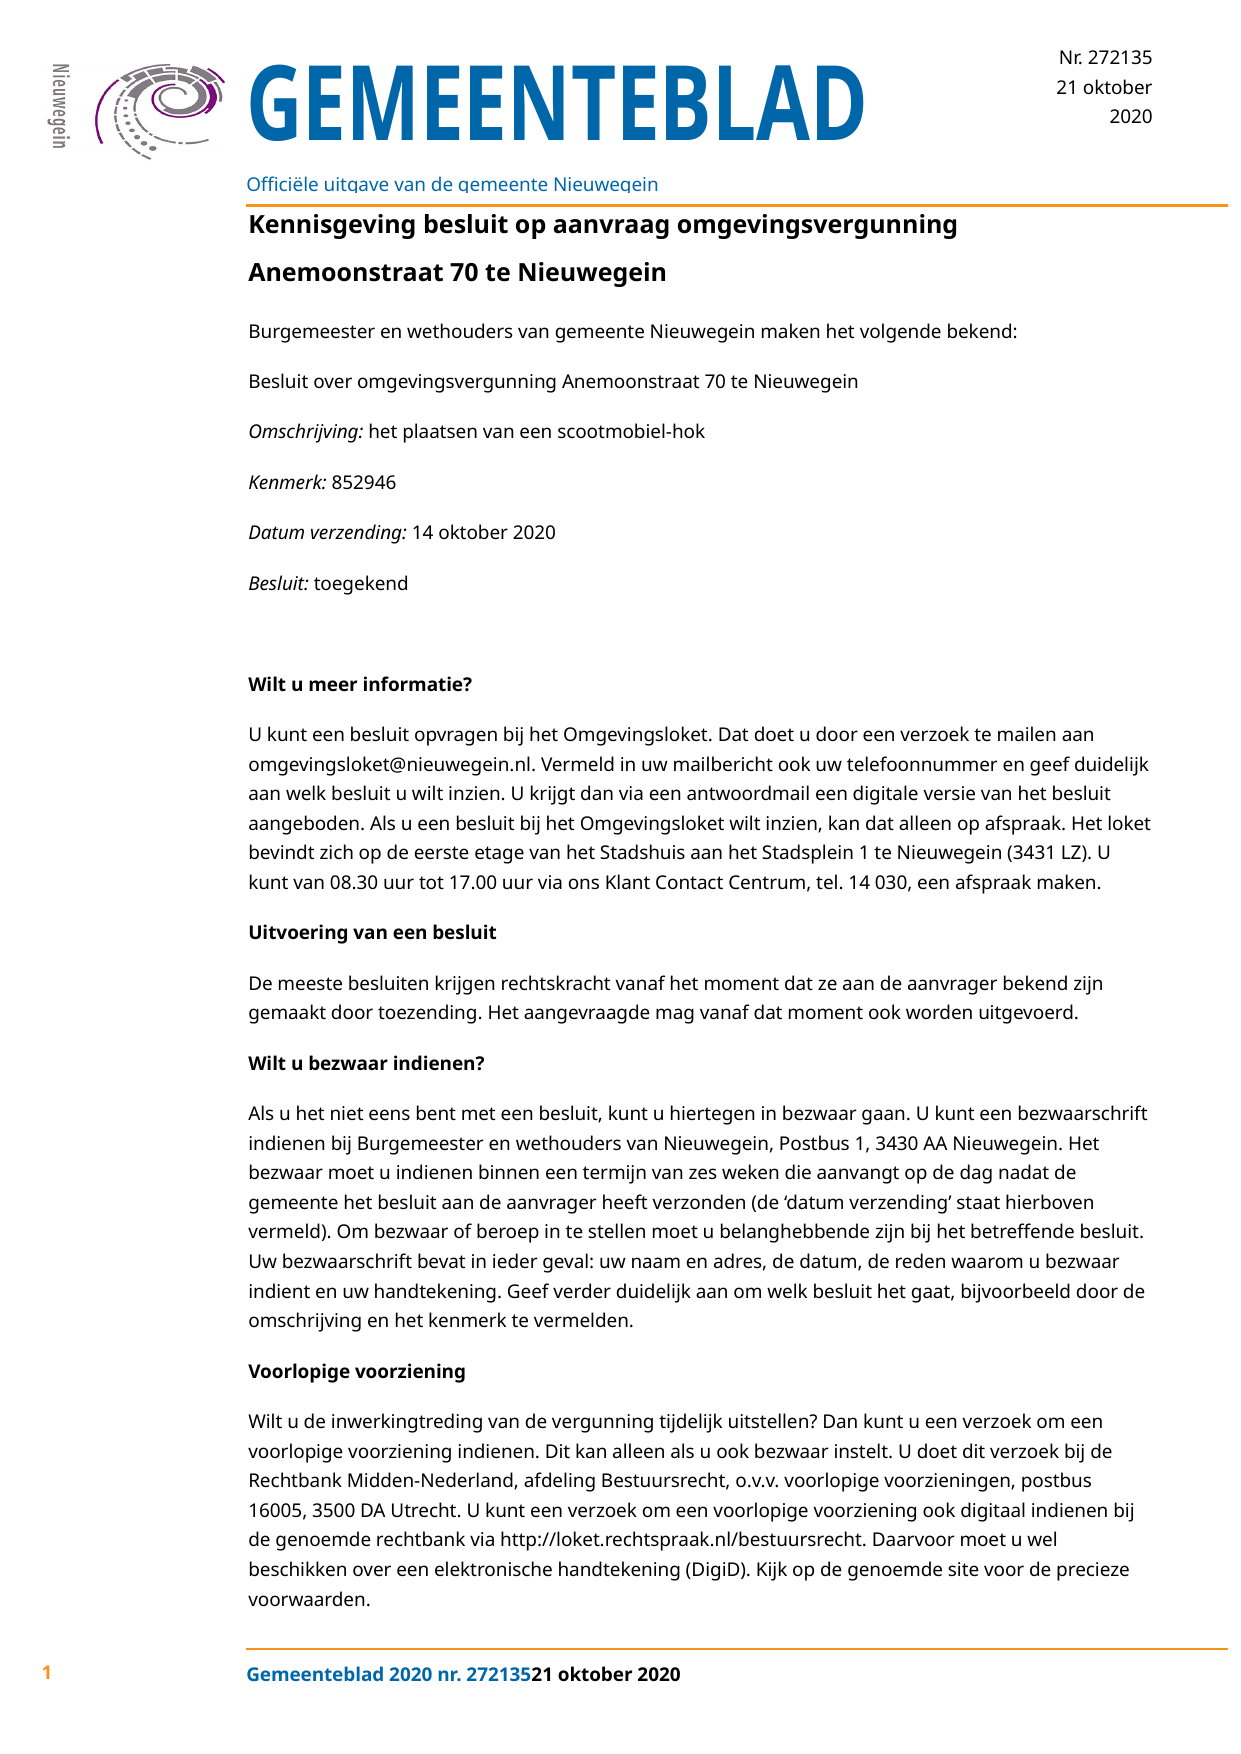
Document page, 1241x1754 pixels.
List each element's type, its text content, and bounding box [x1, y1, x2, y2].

text Als u het niet eens bent met een besluit, kunt u hiertegen in bezwaar gaan. U kunt een bezwaarschrift indienen bij Burgemeester en wethouders van Nieuwegein, Postbus 1, 3430 AA Nieuwegein. Het bezwaar moet u indienen binnen een termijn van zes weken die aanvangt op de dag nadat de gemeente het besluit aan de aanvrager heeft verzonden (de ‘datum verzending’ staat hierboven vermeld). Om bezwaar of beroep in te stellen moet u belanghebbende zijn bij het betreffende besluit. Uw bezwaarschrift bevat in ieder geval: uw naam en adres, de datum, de reden waarom u bezwaar indient en uw handtekening. Geef verder duidelijk aan om welk besluit het gaat, bijvoorbeeld door de omschrijving en het kenmerk te vermelden. [248, 1100, 1152, 1333]
text Uitvoering van een besluit [248, 919, 1152, 945]
text Wilt u bezwaar indienen? [248, 1050, 1152, 1076]
text Datum verzending: 14 oktober 2020 [248, 519, 1152, 545]
text De meeste besluiten krijgen rechtskracht vanaf het moment dat ze aan de aanvrager bekend zijn gemaakt door toezending. Het aangevraagde mag vanaf dat moment ook worden uitgevoerd. [248, 970, 1152, 1025]
text Wilt u de inwerkingtreding van de vergunning tijdelijk uitstellen? Dan kunt u een verzoek om een voorlopige voorziening indienen. Dit kan alleen als u ook bezwaar instelt. U doet dit verzoek bij de Rechtbank Midden-Nederland, afdeling Bestuursrecht, o.v.v. voorlopige voorzieningen, postbus 16005, 3500 DA Utrecht. U kunt een verzoek om een voorlopige voorziening ook digitaal indienen bij de genoemde rechtbank via http://loket.rechtspraak.nl/bestuursrecht. Daarvoor moet u wel beschikken over een elektronische handtekening (DigiD). Kijk op de genoemde site voor de precieze voorwaarden. [248, 1408, 1152, 1612]
picture [41, 47, 231, 172]
text Wilt u meer informatie? [248, 671, 1152, 697]
text Voorlopige voorziening [248, 1358, 1152, 1384]
text Besluit over omgevingsvergunning Anemoonstraat 70 te Nieuwegein [248, 368, 1152, 394]
text U kunt een besluit opvragen bij het Omgevingsloket. Dat doet u door een verzoek te mailen aan omgevingsloket@nieuwegein.nl. Vermeld in uw mailbericht ook uw telefoonnummer en geef duidelijk aan welk besluit u wilt inzien. U krijgt dan via een antwoordmail een digitale versie van het besluit aangeboden. Als u een besluit bij het Omgevingsloket wilt inzien, kan dat alleen op afspraak. Het loket bevindt zich op de eerste etage van het Stadshuis aan het Stadsplein 1 te Nieuwegein (3431 LZ). U kunt van 08.30 uur tot 17.00 uur via ons Klant Contact Centrum, tel. 14 030, een afspraak maken. [248, 721, 1152, 895]
text Kennisgeving besluit op aanvraag omgevingsvergunning Anemoonstraat 70 te Nieuwegein [248, 207, 1152, 288]
text Besluit: toegekend [248, 570, 1152, 596]
text Kenmerk: 852946 [248, 469, 1152, 495]
text Omschrijving: het plaatsen van een scootmobiel-hok [248, 419, 1152, 444]
text Burgemeester en wethouders van gemeente Nieuwegein maken het volgende bekend: [248, 318, 1152, 344]
